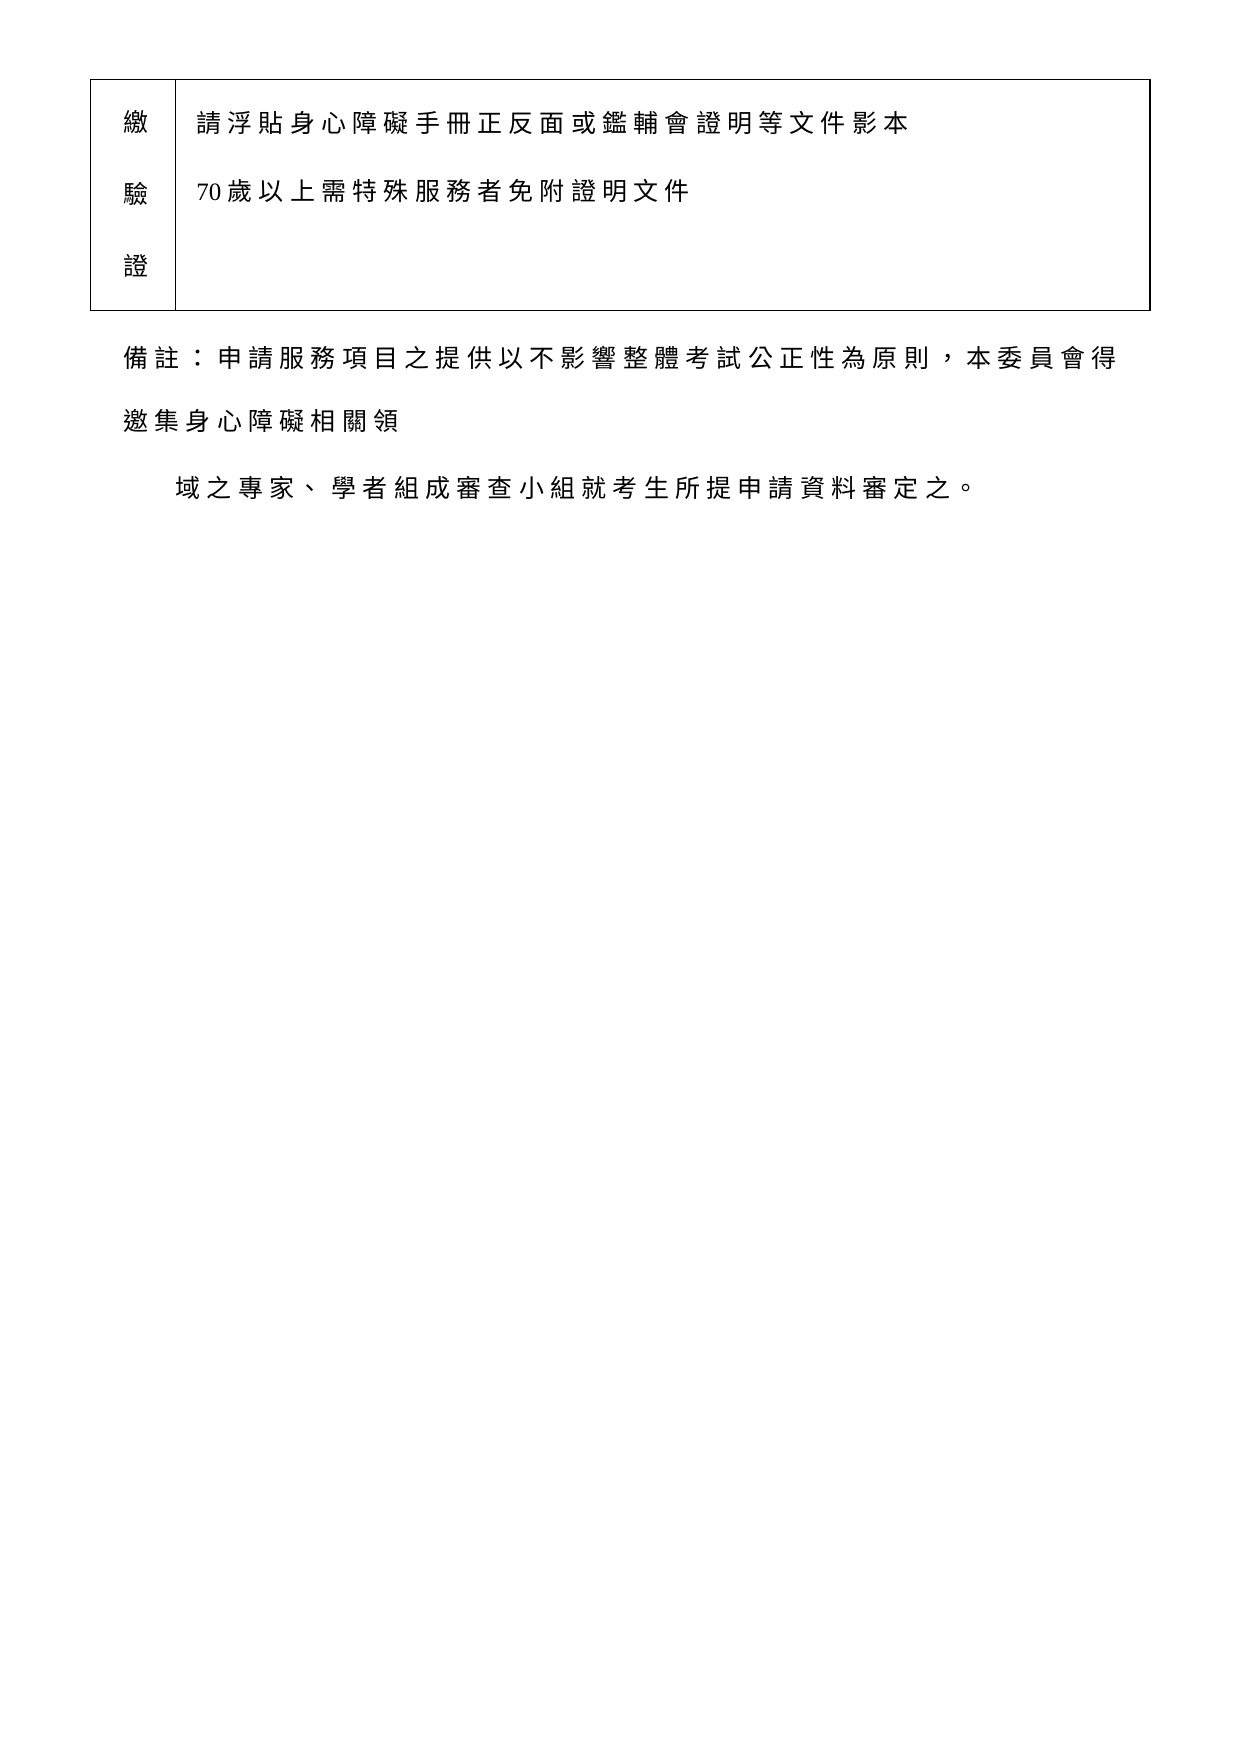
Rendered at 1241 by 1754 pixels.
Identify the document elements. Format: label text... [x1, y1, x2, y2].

table_cell 繳驗證件 [91, 80, 175, 309]
text 備註：申請服務項目之提供以不影響整體考試公正性為原則，本委員會得邀集身心障礙相關領 [92, 315, 1120, 440]
text 域之專家、學者組成審查小組就考生所提申請資料審定之。 [149, 445, 1120, 508]
table_cell 請浮貼身心障礙手冊正反面或鑑輔會證明等文件影本 70歲以上需特殊服務者免附證明文件 [176, 80, 1149, 309]
